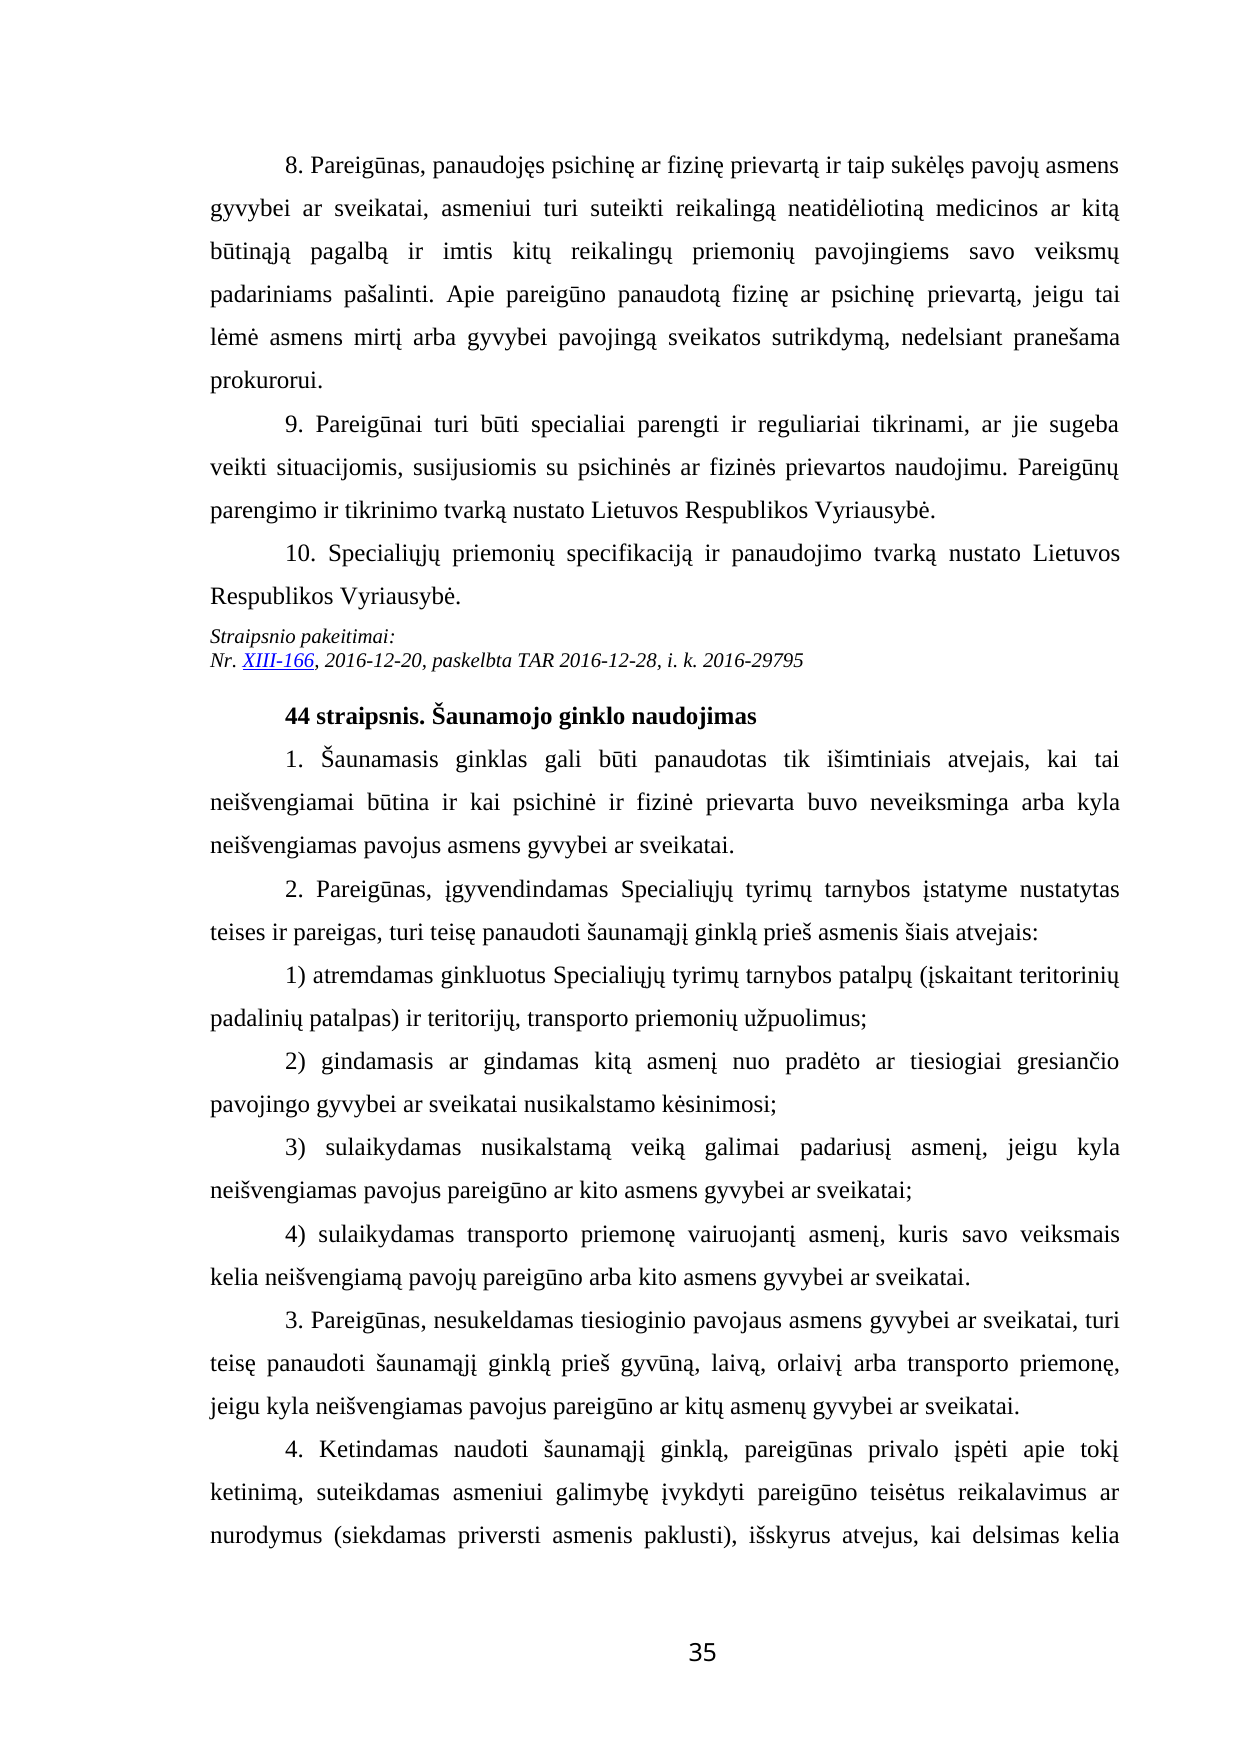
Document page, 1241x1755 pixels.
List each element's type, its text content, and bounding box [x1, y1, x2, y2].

text 2) gindamasis ar gindamas kitą asmenį nuo pradėto ar tiesiogiai gresiančio pavojingo gyvybei ar sveikatai nusikalstamo kėsinimosi; [210, 1046, 1120, 1118]
text 8. Pareigūnas, panaudojęs psichinę ar fizinę prievartą ir taip sukėlęs pavojų asmens gyvybei ar sveikatai, asmeniui turi suteikti reikalingą neatidėliotiną medicinos ar kitą būtinąją pagalbą ir imtis kitų reikalingų priemonių pavojingiems savo veiksmų padariniams pašalinti. Apie pareigūno panaudotą fizinę ar psichinę prievartą, jeigu tai lėmė asmens mirtį arba gyvybei pavojingą sveikatos sutrikdymą, nedelsiant pranešama prokurorui. [210, 150, 1120, 394]
text 4. Ketindamas naudoti šaunamąjį ginklą, pareigūnas privalo įspėti apie tokį ketinimą, suteikdamas asmeniui galimybę įvykdyti pareigūno teisėtus reikalavimus ar nurodymus (siekdamas priversti asmenis paklusti), išskyrus atvejus, kai delsimas kelia [210, 1434, 1120, 1549]
text 1. Šaunamasis ginklas gali būti panaudotas tik išimtiniais atvejais, kai tai neišvengiamai būtina ir kai psichinė ir fizinė prievarta buvo neveiksminga arba kyla neišvengiamas pavojus asmens gyvybei ar sveikatai. [210, 744, 1120, 859]
text 2. Pareigūnas, įgyvendindamas Specialiųjų tyrimų tarnybos įstatyme nustatytas teises ir pareigas, turi teisę panaudoti šaunamąjį ginklą prieš asmenis šiais atvejais: [210, 874, 1120, 946]
text 44 straipsnis. Šaunamojo ginklo naudojimas [210, 701, 1120, 730]
text Straipsnio pakeitimai: [210, 624, 1120, 648]
text 9. Pareigūnai turi būti specialiai parengti ir reguliariai tikrinami, ar jie sugeba veikti situacijomis, susijusiomis su psichinės ar fizinės prievartos naudojimu. Pareigūnų parengimo ir tikrinimo tvarką nustato Lietuvos Respublikos Vyriausybė. [210, 409, 1120, 524]
text 1) atremdamas ginkluotus Specialiųjų tyrimų tarnybos patalpų (įskaitant teritorinių padalinių patalpas) ir teritorijų, transporto priemonių užpuolimus; [210, 960, 1120, 1032]
text 3. Pareigūnas, nesukeldamas tiesioginio pavojaus asmens gyvybei ar sveikatai, turi teisę panaudoti šaunamąjį ginklą prieš gyvūną, laivą, orlaivį arba transporto priemonę, jeigu kyla neišvengiamas pavojus pareigūno ar kitų asmenų gyvybei ar sveikatai. [210, 1305, 1120, 1420]
text 3) sulaikydamas nusikalstamą veiką galimai padariusį asmenį, jeigu kyla neišvengiamas pavojus pareigūno ar kito asmens gyvybei ar sveikatai; [210, 1132, 1120, 1204]
text 4) sulaikydamas transporto priemonę vairuojantį asmenį, kuris savo veiksmais kelia neišvengiamą pavojų pareigūno arba kito asmens gyvybei ar sveikatai. [210, 1219, 1120, 1291]
text 10. Specialiųjų priemonių specifikaciją ir panaudojimo tvarką nustato Lietuvos Respublikos Vyriausybė. [210, 538, 1120, 610]
text Nr. XIII-166, 2016-12-20, paskelbta TAR 2016-12-28, i. k. 2016-29795 [210, 648, 1120, 672]
